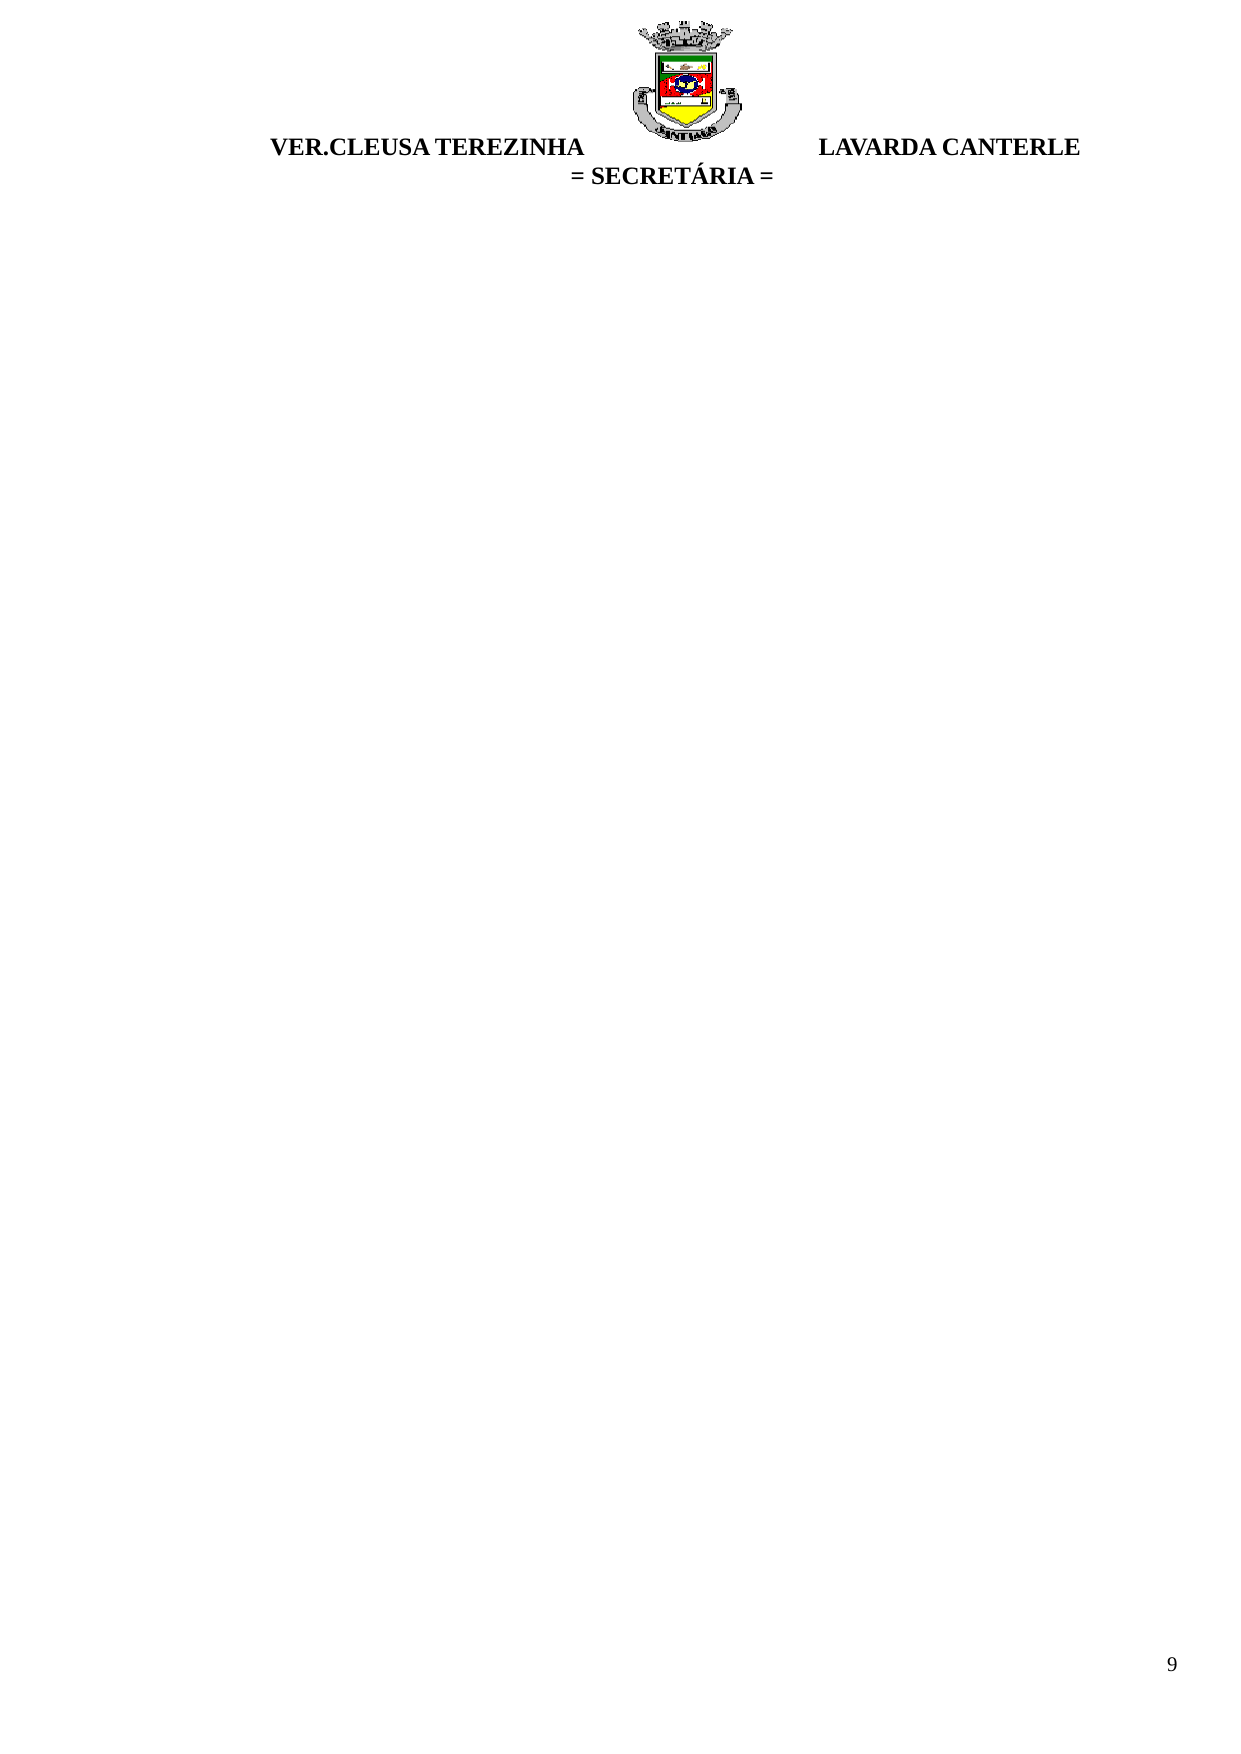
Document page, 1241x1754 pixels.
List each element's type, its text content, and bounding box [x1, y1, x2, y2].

text = SECRETÁRIA = [179, 161, 1153, 190]
text VER.CLEUSA TEREZINHA LAVARDA CANTERLE [179, 132, 1153, 161]
